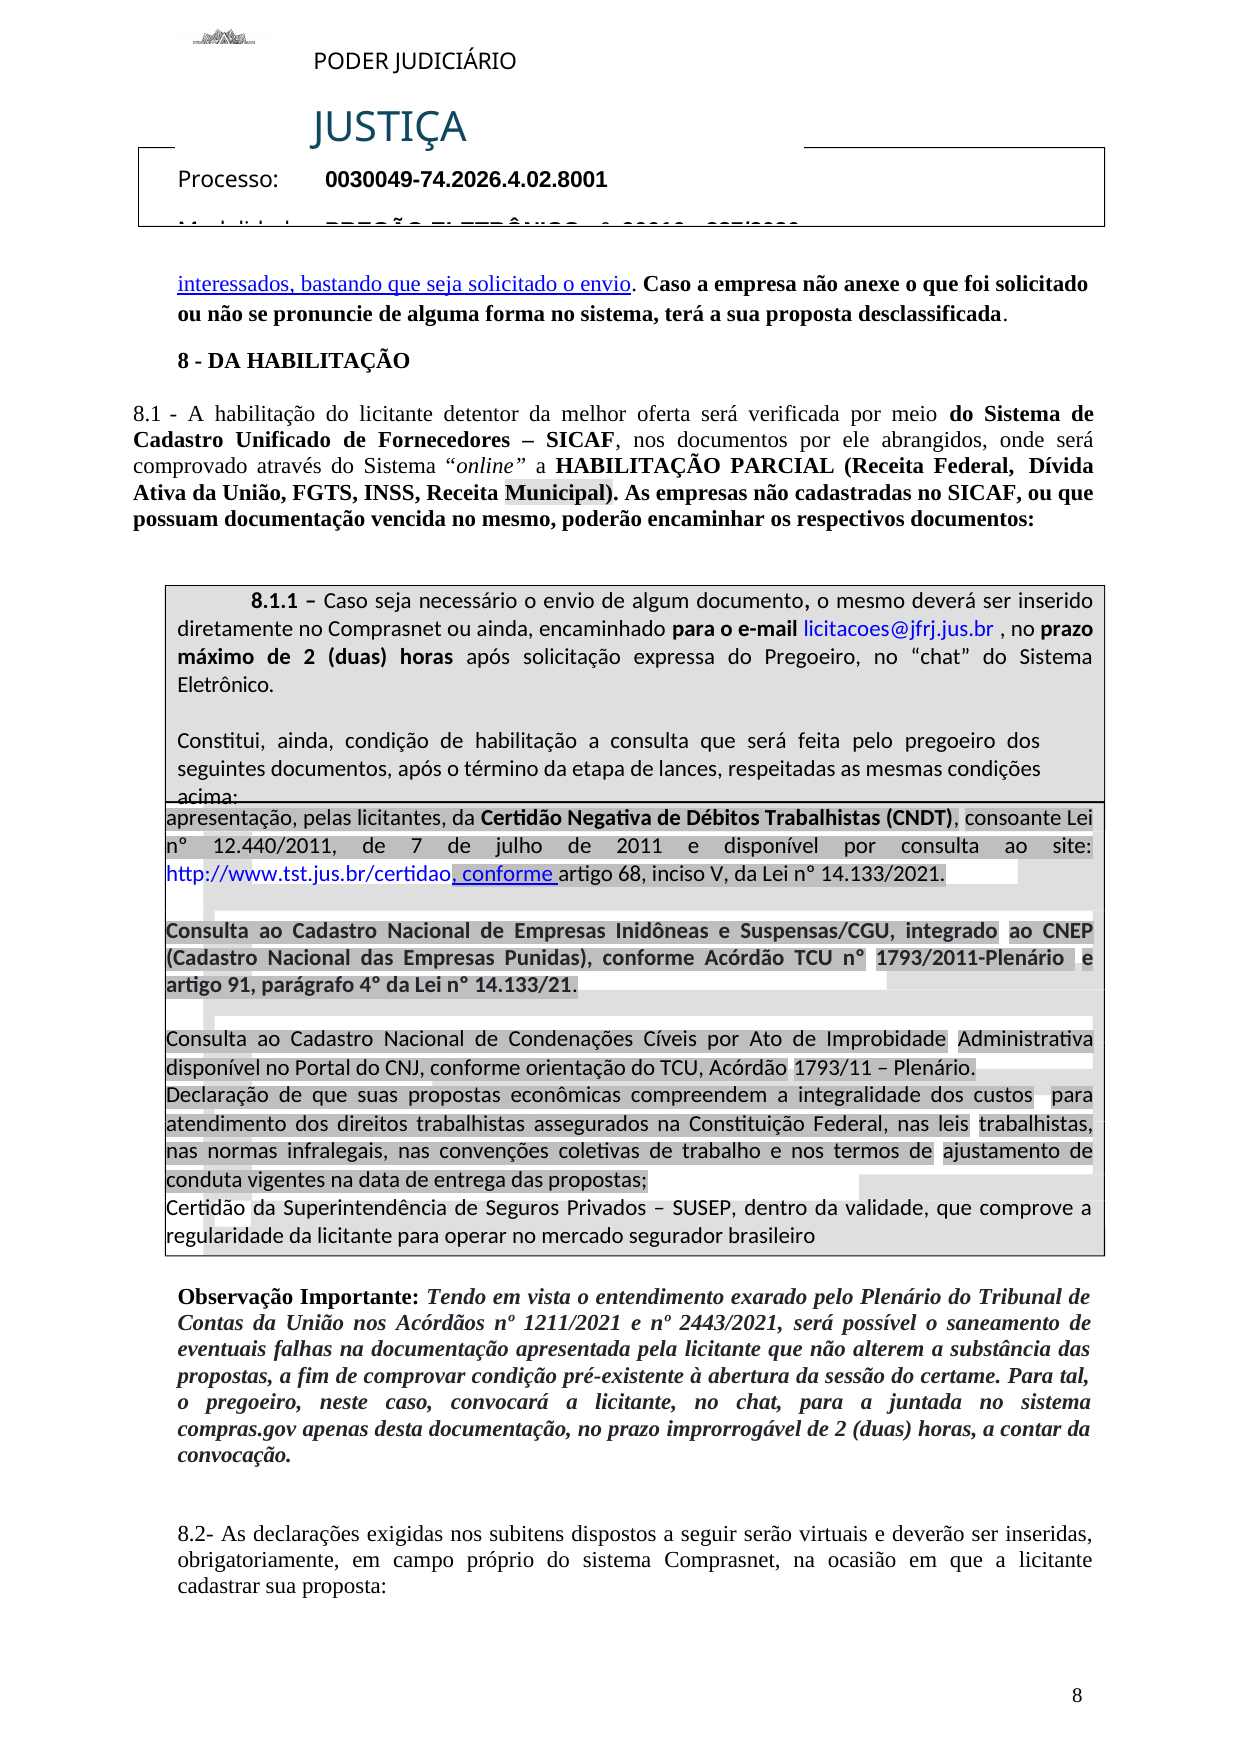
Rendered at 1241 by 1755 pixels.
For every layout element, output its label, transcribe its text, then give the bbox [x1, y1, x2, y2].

text 8.2- As declarações exigidas nos subitens dispostos a seguir serão virtuais e deverão ser inseridas, obrigatoriamente, em campo próprio do sistema Comprasnet, na ocasião em que a licitante cadastrar sua proposta: [177, 1519, 1094, 1599]
list - DA HABILITAÇÃO [177, 348, 1137, 374]
subtitle Observação Importante: Tendo em vista o entendimento exarado pelo Plenário do Tribunal de Contas da União nos Acórdãos nº 1211/2021 e nº 2443/2021, será possível o saneamento de eventuais falhas na documentação apresentada pela licitante que não alterem a substância das propostas, a fim de comprovar condição pré-existente à abertura da sessão do certame. Para tal, o pregoeiro, neste caso, convocará a licitante, no chat, para a juntada no sistema compras.gov apenas desta documentação, no prazo improrrogável de 2 (duas) horas, a contar da convocação. [177, 1283, 1094, 1467]
text interessados, bastando que seja solicitado o envio. Caso a empresa não anexe o que foi solicitado ou não se pronuncie de alguma forma no sistema, terá a sua proposta desclassificada. [177, 271, 1110, 327]
list - A habilitação do licitante detentor da melhor oferta será verificada por meio do Sistema de Cadastro Unificado de Fornecedores – SICAF, nos documentos por ele abrangidos, onde será comprovado através do Sistema “online” a HABILITAÇÃO PARCIAL (Receita Federal, Dívida Ativa da União, FGTS, INSS, Receita Municipal). As empresas não cadastradas no SICAF, ou que possuam documentação vencida no mesmo, poderão encaminhar os respectivos documentos: [133, 400, 1094, 532]
